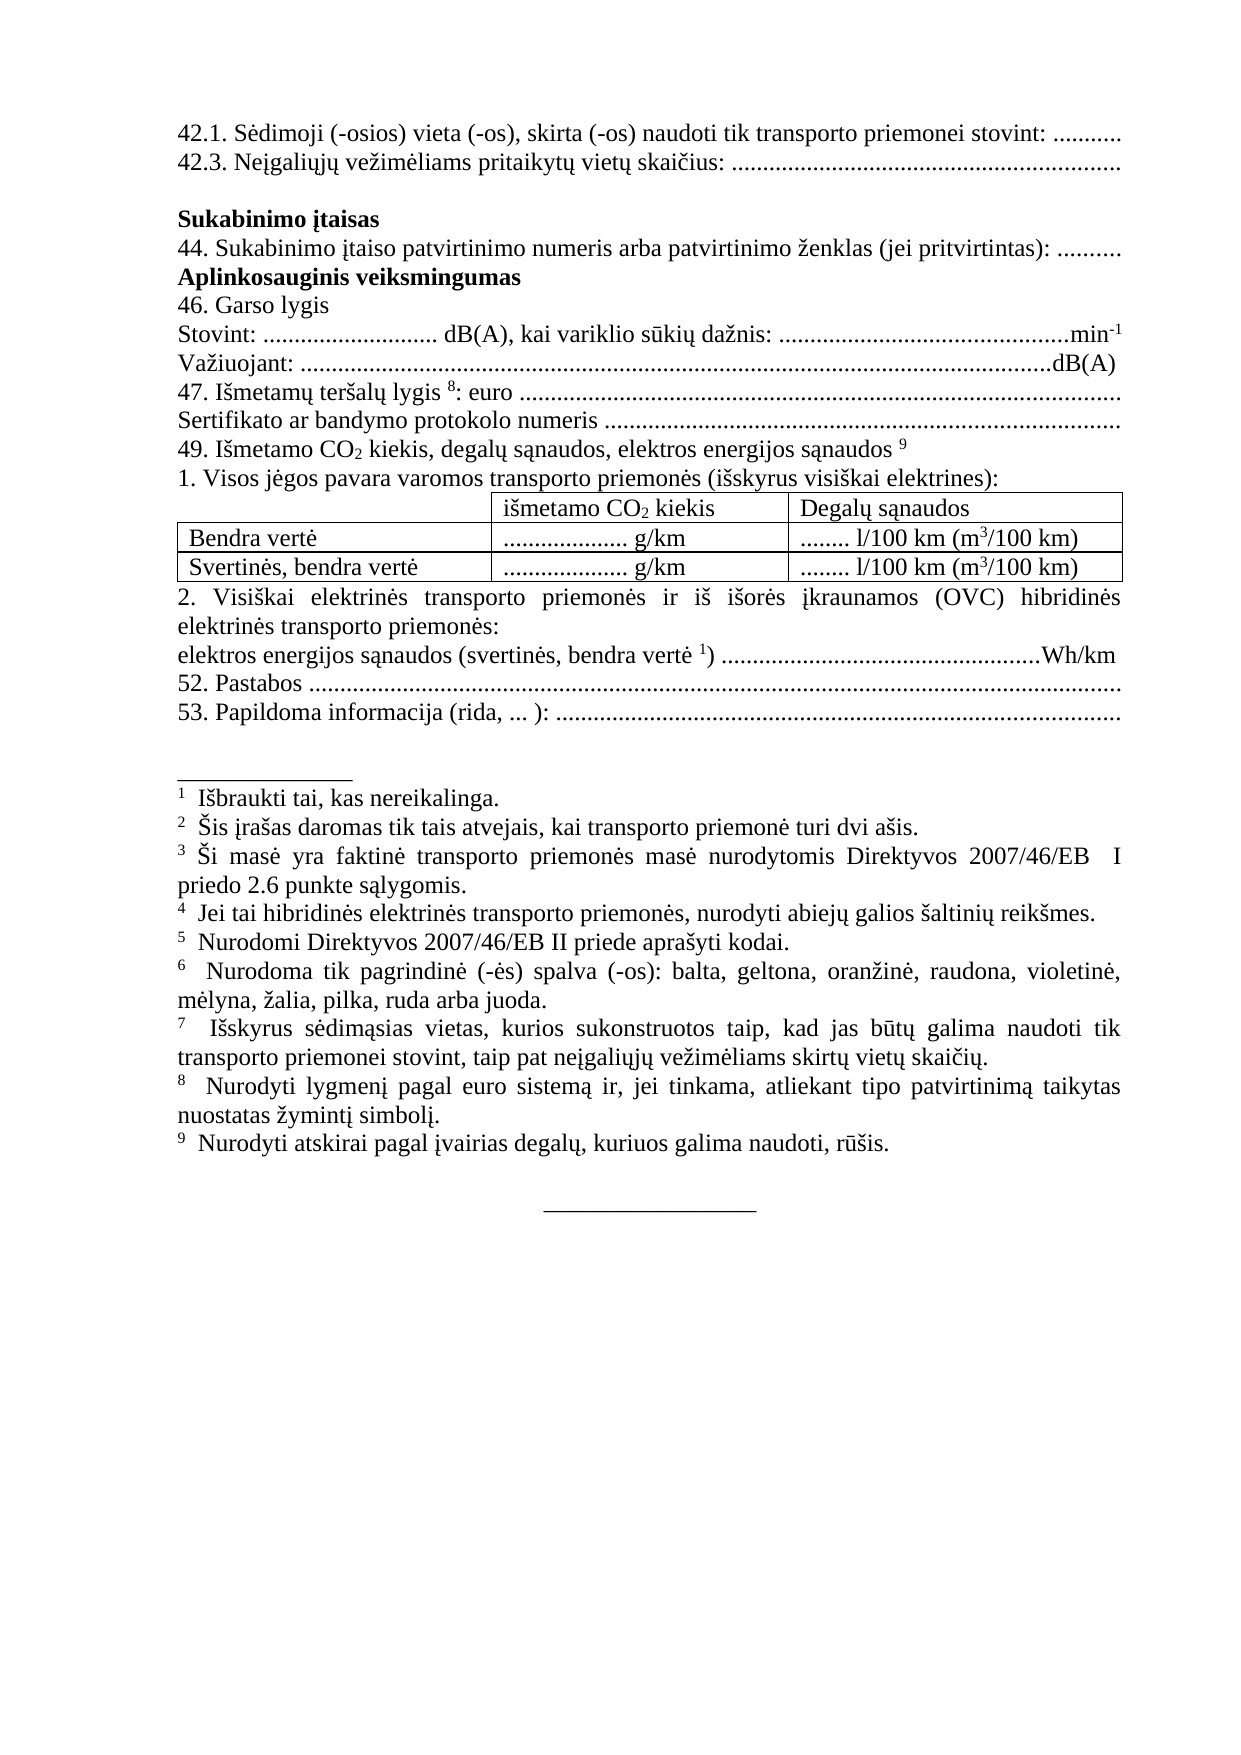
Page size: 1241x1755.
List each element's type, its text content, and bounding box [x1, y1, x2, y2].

text 6 Nurodoma tik pagrindinė (-ės) spalva (-os): balta, geltona, oranžinė, raudona, violetinė, mėlyna, žalia, pilka, ruda arba juoda. [177, 956, 1122, 1013]
text 5 Nurodomi Direktyvos 2007/46/EB II priede aprašyti kodai. [177, 927, 1122, 956]
text ______________ [177, 755, 1122, 783]
table_cell ........ l/100 km (m3/100 km) [789, 553, 1122, 581]
table_header išmetamo CO2 kiekis [492, 493, 788, 522]
table_header [177, 492, 491, 522]
text 1 Išbraukti tai, kas nereikalinga. [177, 783, 1122, 812]
text 42.1. Sėdimoji (-osios) vieta (-os), skirta (-os) naudoti tik transporto priemonei stovint: [177, 118, 1122, 147]
table_cell .................... g/km [492, 553, 788, 581]
text 44. Sukabinimo įtaiso patvirtinimo numeris arba patvirtinimo ženklas (jei pritvirtintas): [177, 233, 1122, 262]
text 2. Visiškai elektrinės transporto priemonės ir iš išorės įkraunamos (OVC) hibridinės elektrinės transporto priemonės: [177, 582, 1122, 640]
text 3 Ši masė yra faktinė transporto priemonės masė nurodytomis Direktyvos 2007/46/EB I priedo 2.6 punkte sąlygomis. [177, 841, 1122, 898]
text 52. Pastabos [177, 668, 1122, 697]
text 7 Išskyrus sėdimąsias vietas, kurios sukonstruotos taip, kad jas būtų galima naudoti tik transporto priemonei stovint, taip pat neįgaliųjų vežimėliams skirtų vietų skaičių. [177, 1013, 1122, 1071]
text Sertifikato ar bandymo protokolo numeris [177, 406, 1122, 434]
text Stovint: ............................ dB(A), kai variklio sūkių dažnis: min-1 [177, 319, 1122, 348]
text 4 Jei tai hibridinės elektrinės transporto priemonės, nurodyti abiejų galios šaltinių reikšmes. [177, 898, 1122, 927]
text 42.3. Neįgaliųjų vežimėliams pritaikytų vietų skaičius: [177, 147, 1122, 176]
text 49. Išmetamo CO2 kiekis, degalų sąnaudos, elektros energijos sąnaudos 9 [177, 434, 1122, 463]
text 8 Nurodyti lygmenį pagal euro sistemą ir, jei tinkama, atliekant tipo patvirtinimą taikytas nuostatas žymintį simbolį. [177, 1071, 1122, 1128]
text Sukabinimo įtaisas [177, 204, 1122, 233]
text elektros energijos sąnaudos (svertinės, bendra vertė 1) Wh/km [177, 640, 1122, 668]
text 2 Šis įrašas daromas tik tais atvejais, kai transporto priemonė turi dvi ašis. [177, 812, 1122, 841]
text Važiuojant: dB(A) [177, 348, 1122, 377]
text 46. Garso lygis [177, 291, 1122, 319]
table_cell .................... g/km [492, 523, 788, 551]
text 1. Visos jėgos pavara varomos transporto priemonės (išskyrus visiškai elektrines): [177, 463, 1122, 492]
table_header Degalų sąnaudos [789, 493, 1122, 522]
table_cell Svertinės, bendra vertė [178, 553, 491, 581]
table_cell ........ l/100 km (m3/100 km) [789, 523, 1122, 551]
text 47. Išmetamų teršalų lygis 8: euro [177, 377, 1122, 406]
text 53. Papildoma informacija (rida, ... ): [177, 697, 1122, 726]
text 9 Nurodyti atskirai pagal įvairias degalų, kuriuos galima naudoti, rūšis. [177, 1128, 1122, 1157]
table_cell Bendra vertė [178, 523, 491, 551]
text Aplinkosauginis veiksmingumas [177, 262, 1122, 291]
text _________________ [177, 1186, 1122, 1215]
